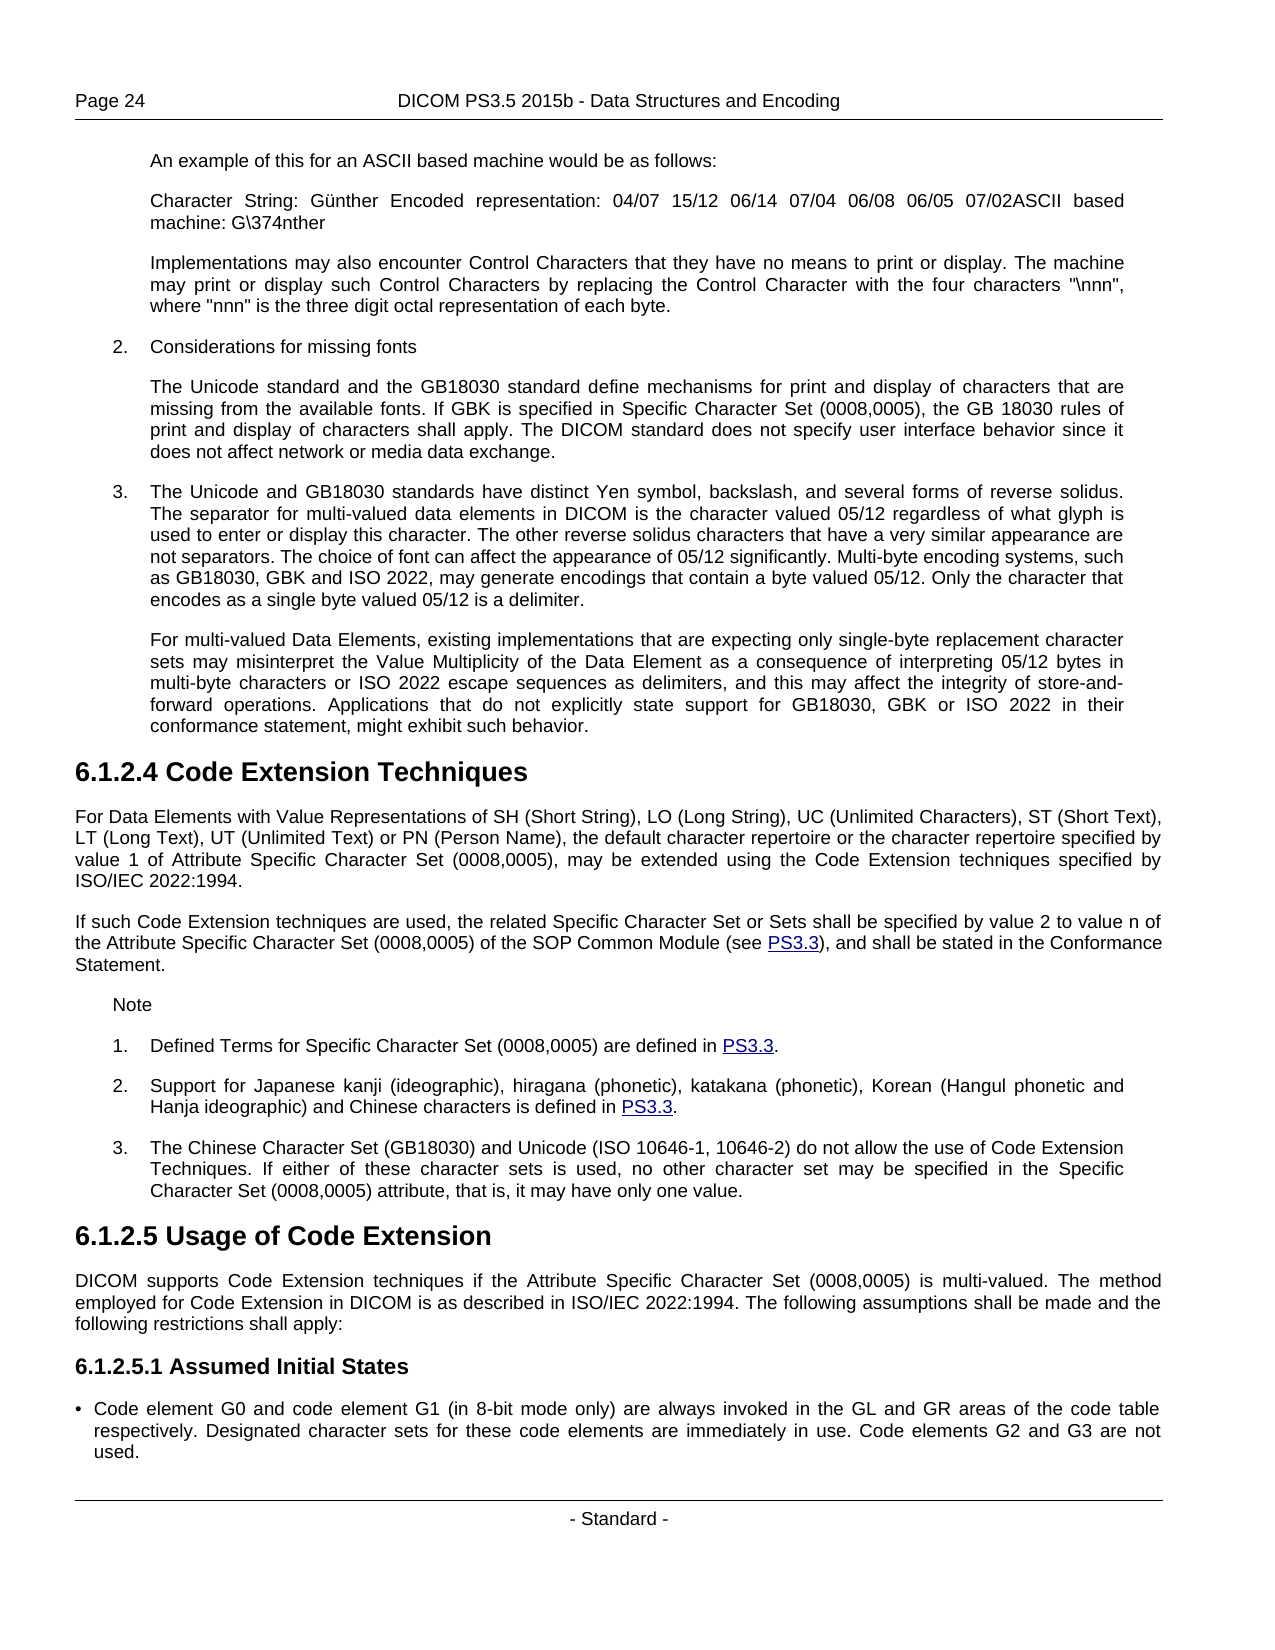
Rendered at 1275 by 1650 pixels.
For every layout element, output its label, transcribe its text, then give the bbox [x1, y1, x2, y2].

list For multi-valued Data Elements, existing implementations that are expecting only single-byte replacement character sets may misinterpret the Value Multiplicity of the Data Element as a consequence of interpreting 05/12 bytes in multi-byte characters or ISO 2022 escape sequences as delimiters, and this may affect the integrity of store-and-forward operations. Applications that do not explicitly state support for GB18030, GBK or ISO 2022 in their conformance statement, might exhibit such behavior. [112, 629, 1125, 737]
list Implementations may also encounter Control Characters that they have no means to print or display. The machine may print or display such Control Characters by replacing the Control Character with the four characters "\nnn", where "nnn" is the three digit octal representation of each byte. [112, 252, 1125, 317]
text 6.1.2.4 Code Extension Techniques [75, 756, 1162, 787]
list An example of this for an ASCII based machine would be as follows: [112, 150, 1125, 172]
list The Unicode standard and the GB18030 standard define mechanisms for print and display of characters that are missing from the available fonts. If GBK is specified in Specific Character Set (0008,0005), the GB 18030 rules of print and display of characters shall apply. The DICOM standard does not specify user interface behavior since it does not affect network or media data exchange. [112, 376, 1125, 462]
text 6.1.2.5.1 Assumed Initial States [75, 1353, 1162, 1379]
text If such Code Extension techniques are used, the related Specific Character Set or Sets shall be specified by value 2 to value n of the Attribute Specific Character Set (0008,0005) of the SOP Common Module (see PS3.3), and shall be stated in the Conformance Statement. [75, 911, 1162, 975]
list Code element G0 and code element G1 (in 8-bit mode only) are always invoked in the GL and GR areas of the code table respectively. Designated character sets for these code elements are immediately in use. Code elements G2 and G3 are not used. [75, 1398, 1162, 1463]
text Note [112, 994, 1125, 1016]
list Character String: Günther Encoded representation: 04/07 15/12 06/14 07/04 06/08 06/05 07/02ASCII based machine: G\374nther [112, 190, 1125, 233]
text DICOM supports Code Extension techniques if the Attribute Specific Character Set (0008,0005) is multi-valued. The method employed for Code Extension in DICOM is as described in ISO/IEC 2022:1994. The following assumptions shall be made and the following restrictions shall apply: [75, 1270, 1162, 1335]
list The Chinese Character Set (GB18030) and Unicode (ISO 10646-1, 10646-2) do not allow the use of Code Extension Techniques. If either of these character sets is used, no other character set may be specified in the Specific Character Set (0008,0005) attribute, that is, it may have only one value. [112, 1137, 1125, 1201]
list Support for Japanese kanji (ideographic), hiragana (phonetic), katakana (phonetic), Korean (Hangul phonetic and Hanja ideographic) and Chinese characters is defined in PS3.3. [112, 1075, 1125, 1118]
text For Data Elements with Value Representations of SH (Short String), LO (Long String), UC (Unlimited Characters), ST (Short Text), LT (Long Text), UT (Unlimited Text) or PN (Person Name), the default character repertoire or the character repertoire specified by value 1 of Attribute Specific Character Set (0008,0005), may be extended using the Code Extension techniques specified by ISO/IEC 2022:1994. [75, 806, 1162, 892]
list The Unicode and GB18030 standards have distinct Yen symbol, backslash, and several forms of reverse solidus. The separator for multi-valued data elements in DICOM is the character valued 05/12 regardless of what glyph is used to enter or display this character. The other reverse solidus characters that have a very similar appearance are not separators. The choice of font can affect the appearance of 05/12 significantly. Multi-byte encoding systems, such as GB18030, GBK and ISO 2022, may generate encodings that contain a byte valued 05/12. Only the character that encodes as a single byte valued 05/12 is a delimiter. [112, 481, 1125, 610]
list Defined Terms for Specific Character Set (0008,0005) are defined in PS3.3. [112, 1034, 1125, 1056]
text 6.1.2.5 Usage of Code Extension [75, 1220, 1162, 1251]
list Considerations for missing fonts [112, 336, 1125, 357]
